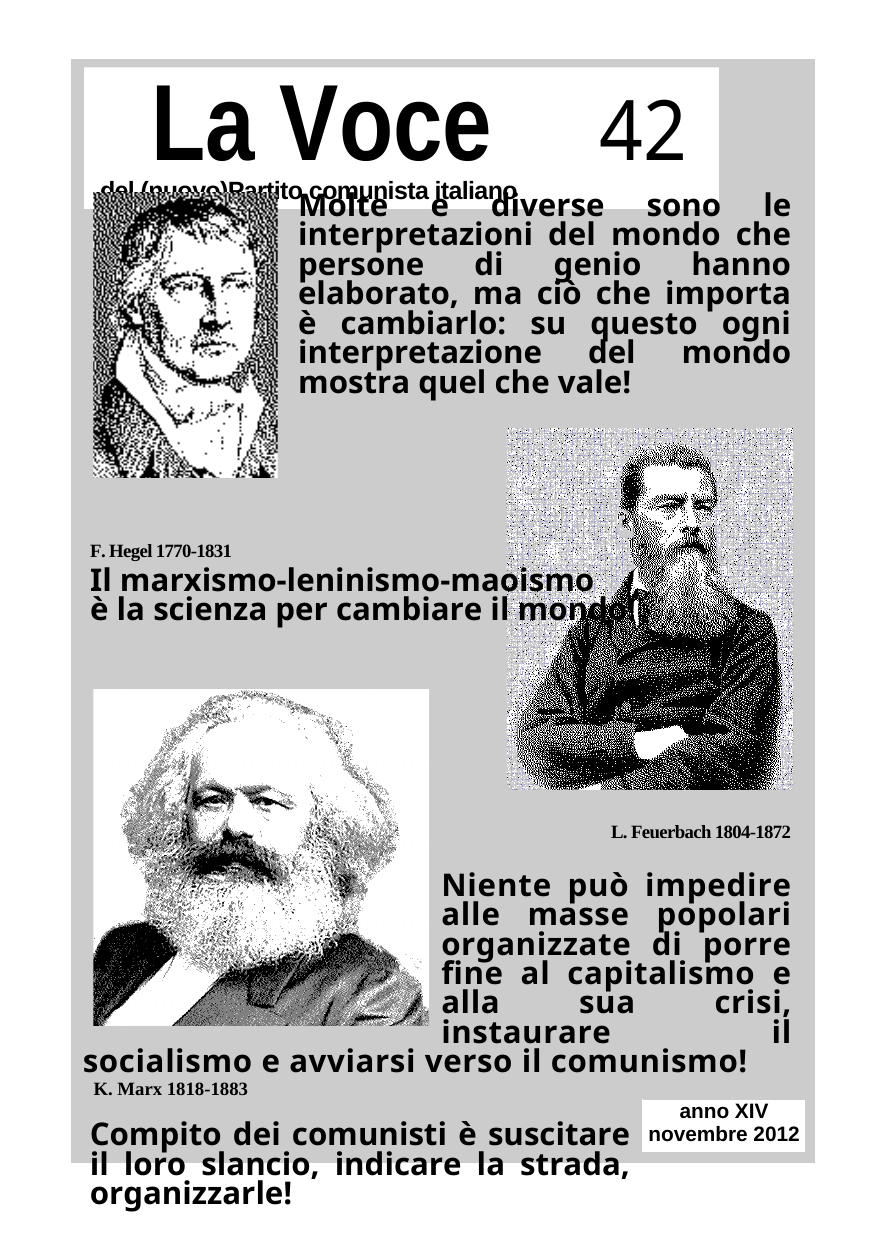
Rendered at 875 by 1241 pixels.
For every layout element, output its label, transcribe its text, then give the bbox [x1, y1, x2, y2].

text anno XIV novembre 2012 [642, 1100, 805, 1146]
picture [93, 192, 278, 478]
text L. Feuerbach 1804-1872 [430, 822, 791, 843]
picture [93, 689, 430, 1026]
picture [506, 428, 794, 790]
text Molte e diverse sono le interpretazioni del mondo che persone di genio hanno elaborato, ma ciò che importa è cambiarlo: su questo ogni interpretazione del mondo mostra quel che vale! [278, 193, 791, 399]
text F. Hegel 1770-1831 [90, 541, 506, 562]
text Il marxismo-leninismo-maoismo è la scienza per cambiare il mondo! [90, 567, 687, 626]
text Niente può impedire alle masse popolari organizzate di porre fine al capitalismo e alla sua crisi, instaurare il socialismo e avviarsi verso il comunismo! [83, 872, 791, 1079]
text La Voce 42 [80, 59, 777, 185]
text del (nuovo)Partito comunista italiano [719, 185, 815, 203]
text Compito dei comunisti è suscitare il loro slancio, indicare la strada, organizzarle! [89, 1122, 636, 1211]
text K. Marx 1818-1883 [93, 1079, 791, 1099]
